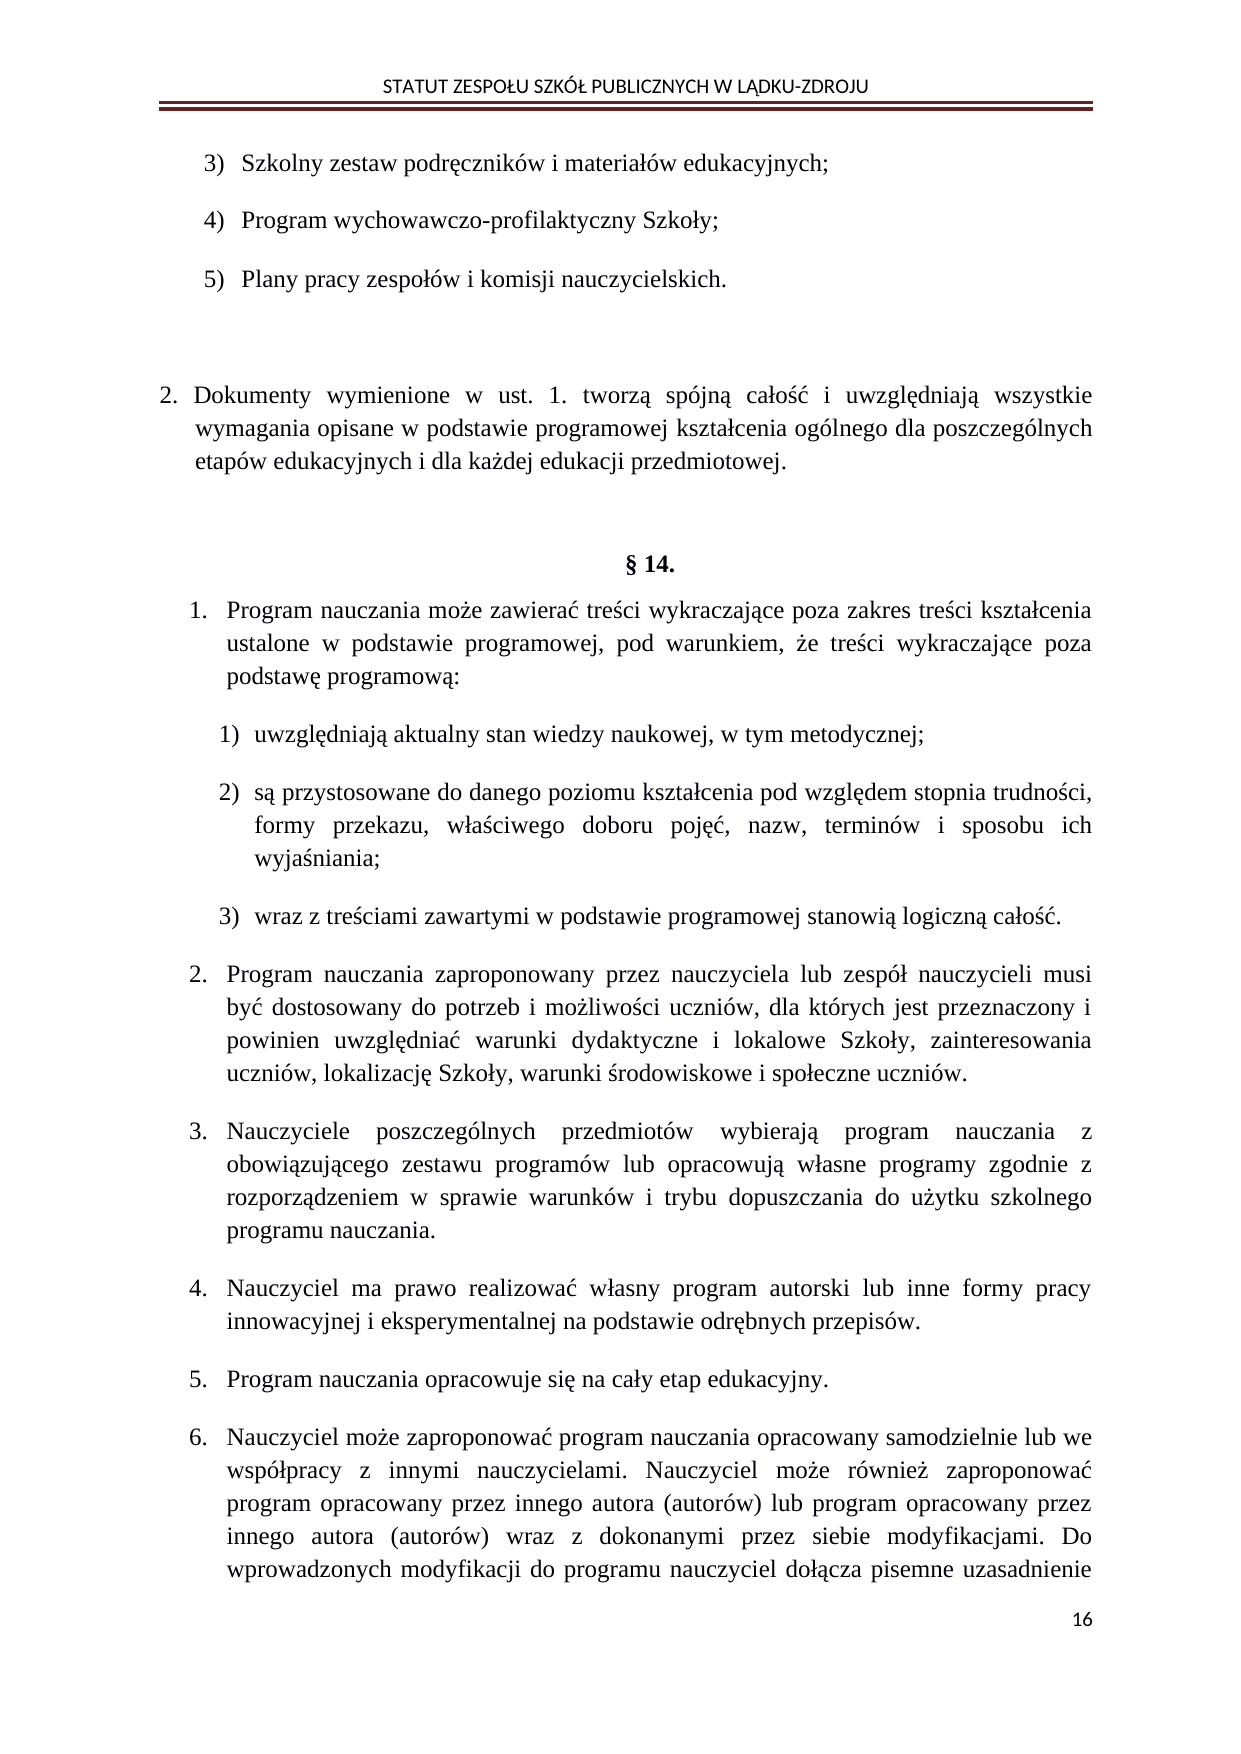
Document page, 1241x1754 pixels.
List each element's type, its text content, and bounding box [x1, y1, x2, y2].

list Program nauczania opracowuje się na cały etap edukacyjny. [189, 1364, 1093, 1393]
list Nauczyciel może zaproponować program nauczania opracowany samodzielnie lub we współpracy z innymi nauczycielami. Nauczyciel może również zaproponować program opracowany przez innego autora (autorów) lub program opracowany przez innego autora (autorów) wraz z dokonanymi przez siebie modyfikacjami. Do wprowadzonych modyfikacji do programu nauczyciel dołącza pisemne uzasadnienie [189, 1422, 1093, 1583]
list wraz z treściami zawartymi w podstawie programowej stanowią logiczną całość. [218, 901, 1093, 930]
list uwzględniają aktualny stan wiedzy naukowej, w tym metodycznej; [218, 719, 1093, 748]
list Program wychowawczo-profilaktyczny Szkoły; [204, 206, 1093, 234]
list Plany pracy zespołów i komisji nauczycielskich. [204, 264, 1093, 292]
text § 14. [207, 549, 1093, 578]
list są przystosowane do danego poziomu kształcenia pod względem stopnia trudności, formy przekazu, właściwego doboru pojęć, nazw, terminów i sposobu ich wyjaśniania; [218, 777, 1093, 872]
list 2. Dokumenty wymienione w ust. 1. tworzą spójną całość i uwzględniają wszystkie wymagania opisane w podstawie programowej kształcenia ogólnego dla poszczególnych etapów edukacyjnych i dla każdej edukacji przedmiotowej. [159, 380, 1093, 474]
list Program nauczania zaproponowany przez nauczyciela lub zespół nauczycieli musi być dostosowany do potrzeb i możliwości uczniów, dla których jest przeznaczony i powinien uwzględniać warunki dydaktyczne i lokalowe Szkoły, zainteresowania uczniów, lokalizację Szkoły, warunki środowiskowe i społeczne uczniów. [189, 959, 1093, 1087]
list Nauczyciel ma prawo realizować własny program autorski lub inne formy pracy innowacyjnej i eksperymentalnej na podstawie odrębnych przepisów. [189, 1273, 1093, 1335]
list Szkolny zestaw podręczników i materiałów edukacyjnych; [204, 148, 1093, 176]
list Nauczyciele poszczególnych przedmiotów wybierają program nauczania z obowiązującego zestawu programów lub opracowują własne programy zgodnie z rozporządzeniem w sprawie warunków i trybu dopuszczania do użytku szkolnego programu nauczania. [189, 1116, 1093, 1244]
list Program nauczania może zawierać treści wykraczające poza zakres treści kształcenia ustalone w podstawie programowej, pod warunkiem, że treści wykraczające poza podstawę programową: [189, 595, 1093, 689]
